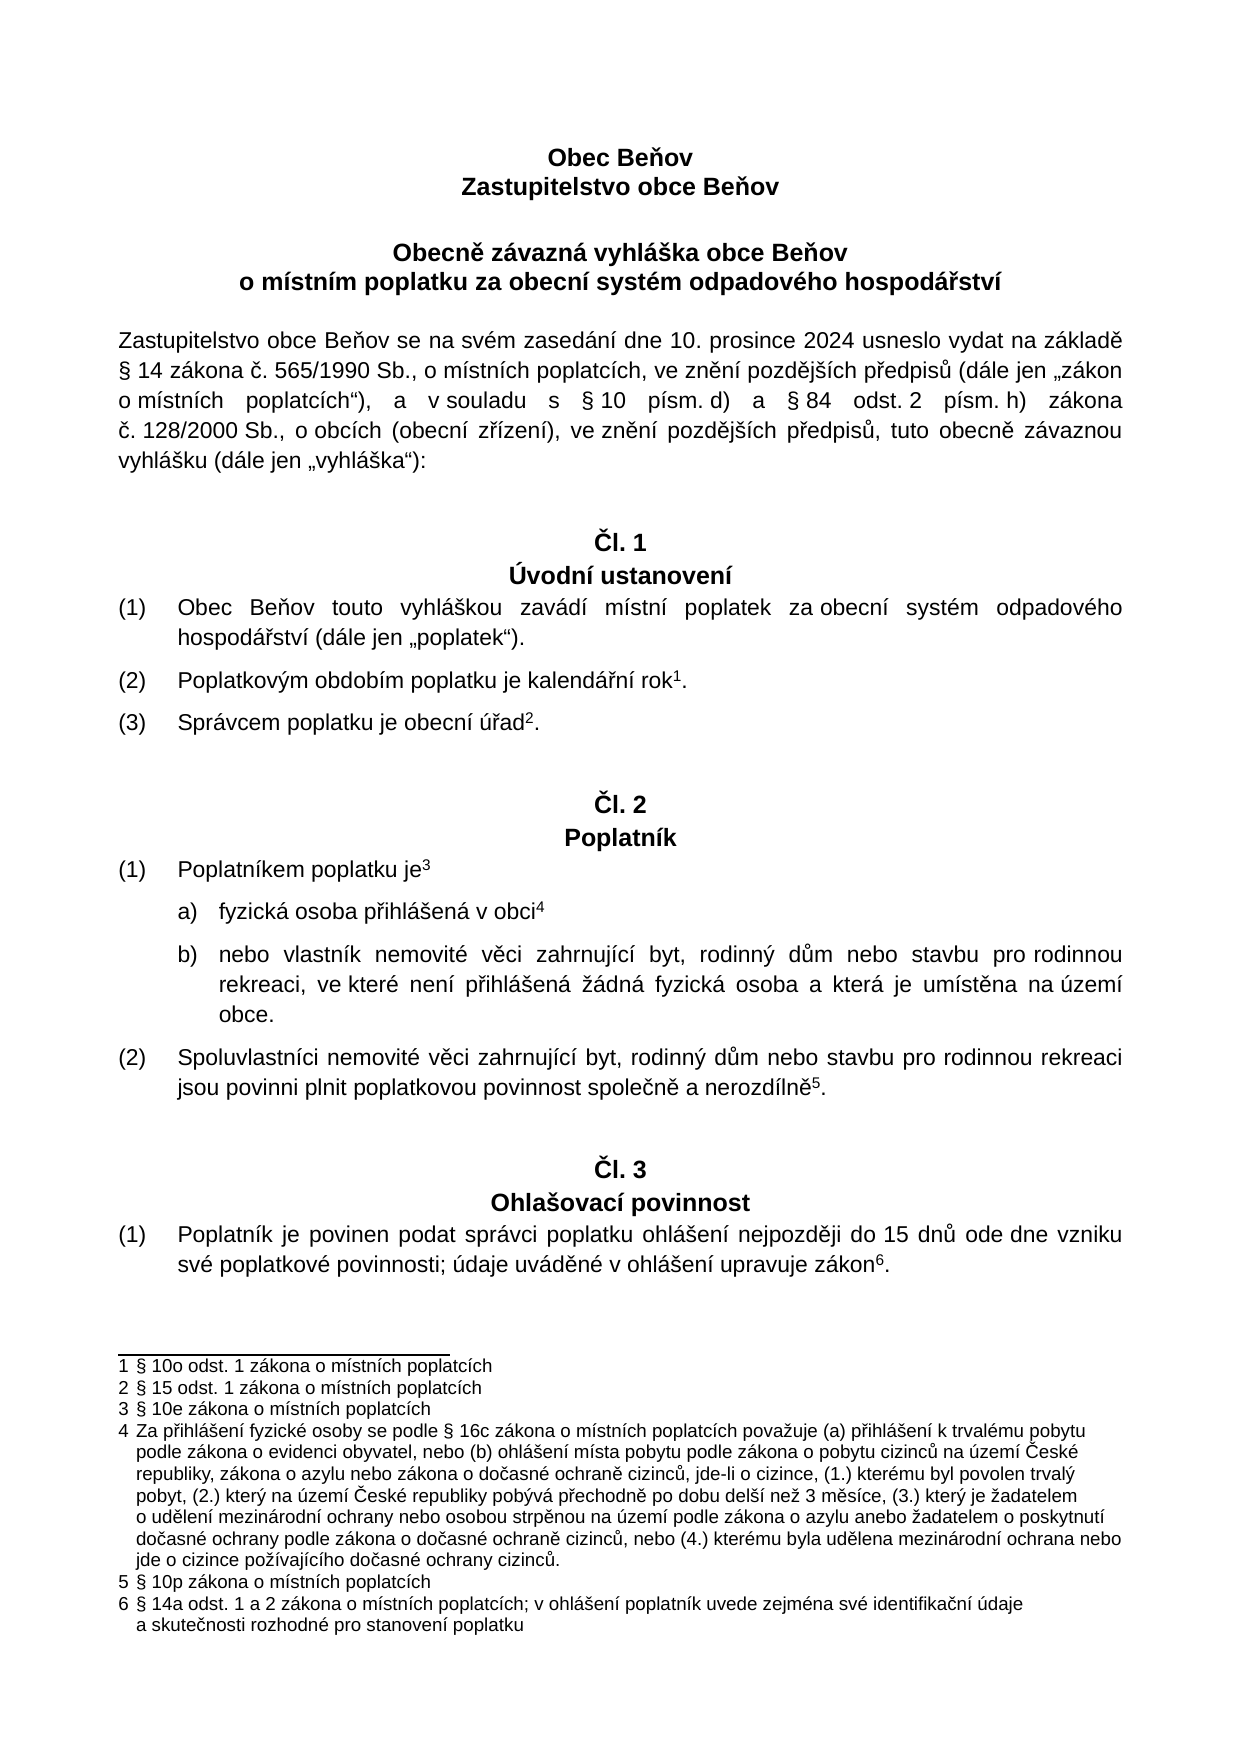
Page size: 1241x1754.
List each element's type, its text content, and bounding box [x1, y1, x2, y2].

subtitle Čl. 1 Úvodní ustanovení [118, 528, 1122, 589]
list § 10e zákona o místních poplatcích [118, 1398, 1122, 1420]
list Poplatkovým obdobím poplatku je kalendářní rok. [118, 667, 1122, 693]
list § 14a odst. 1 a 2 zákona o místních poplatcích; v ohlášení poplatník uvede zejména své identifikační údaje a skutečnosti rozhodné pro stanovení poplatku [118, 1592, 1122, 1635]
list Spoluvlastníci nemovité věci zahrnující byt, rodinný dům nebo stavbu pro rodinnou rekreaci jsou povinni plnit poplatkovou povinnost společně a nerozdílně. [118, 1044, 1122, 1101]
subtitle Čl. 2 Poplatník [118, 789, 1122, 851]
list Poplatník je povinen podat správci poplatku ohlášení nejpozději do 15 dnů ode dne vzniku své poplatkové povinnosti; údaje uváděné v ohlášení upravuje zákon. [118, 1221, 1122, 1277]
list § 15 odst. 1 zákona o místních poplatcích [118, 1377, 1122, 1398]
subtitle Čl. 3 Ohlašovací povinnost [118, 1154, 1122, 1216]
list Poplatníkem poplatku je [118, 856, 1122, 882]
list Obec Beňov touto vyhláškou zavádí místní poplatek za obecní systém odpadového hospodářství (dále jen „poplatek“). [118, 594, 1122, 650]
list § 10p zákona o místních poplatcích [118, 1571, 1122, 1592]
text Zastupitelstvo obce Beňov se na svém zasedání dne 10. prosince 2024 usneslo vydat na základě § 14 zákona č. 565/1990 Sb., o místních poplatcích, ve znění pozdějších předpisů (dále jen „zákon o místních poplatcích“), a v souladu s § 10 písm. d) a § 84 odst. 2 písm. h) zákona č. 128/2000 Sb., o obcích (obecní zřízení), ve znění pozdějších předpisů, tuto obecně závaznou vyhlášku (dále jen „vyhláška“): [118, 327, 1122, 474]
subtitle Obecně závazná vyhláška obce Beňov o místním poplatku za obecní systém odpadového hospodářství [118, 238, 1122, 295]
list Za přihlášení fyzické osoby se podle § 16c zákona o místních poplatcích považuje (a) přihlášení k trvalému pobytu podle zákona o evidenci obyvatel, nebo (b) ohlášení místa pobytu podle zákona o pobytu cizinců na území České republiky, zákona o azylu nebo zákona o dočasné ochraně cizinců, jde-li o cizince, (1.) kterému byl povolen trvalý pobyt, (2.) který na území České republiky pobývá přechodně po dobu delší než 3 měsíce, (3.) který je žadatelem o udělení mezinárodní ochrany nebo osobou strpěnou na území podle zákona o azylu anebo žadatelem o poskytnutí dočasné ochrany podle zákona o dočasné ochraně cizinců, nebo (4.) kterému byla udělena mezinárodní ochrana nebo jde o cizince požívajícího dočasné ochrany cizinců. [118, 1420, 1122, 1571]
list Správcem poplatku je obecní úřad. [118, 709, 1122, 736]
list nebo vlastník nemovité věci zahrnující byt, rodinný dům nebo stavbu pro rodinnou rekreaci, ve které není přihlášená žádná fyzická osoba a která je umístěna na území obce. [177, 941, 1122, 1028]
text Obec Beňov Zastupitelstvo obce Beňov [118, 143, 1122, 201]
list § 10o odst. 1 zákona o místních poplatcích [118, 1355, 1122, 1377]
list fyzická osoba přihlášená v obci [177, 898, 1122, 925]
